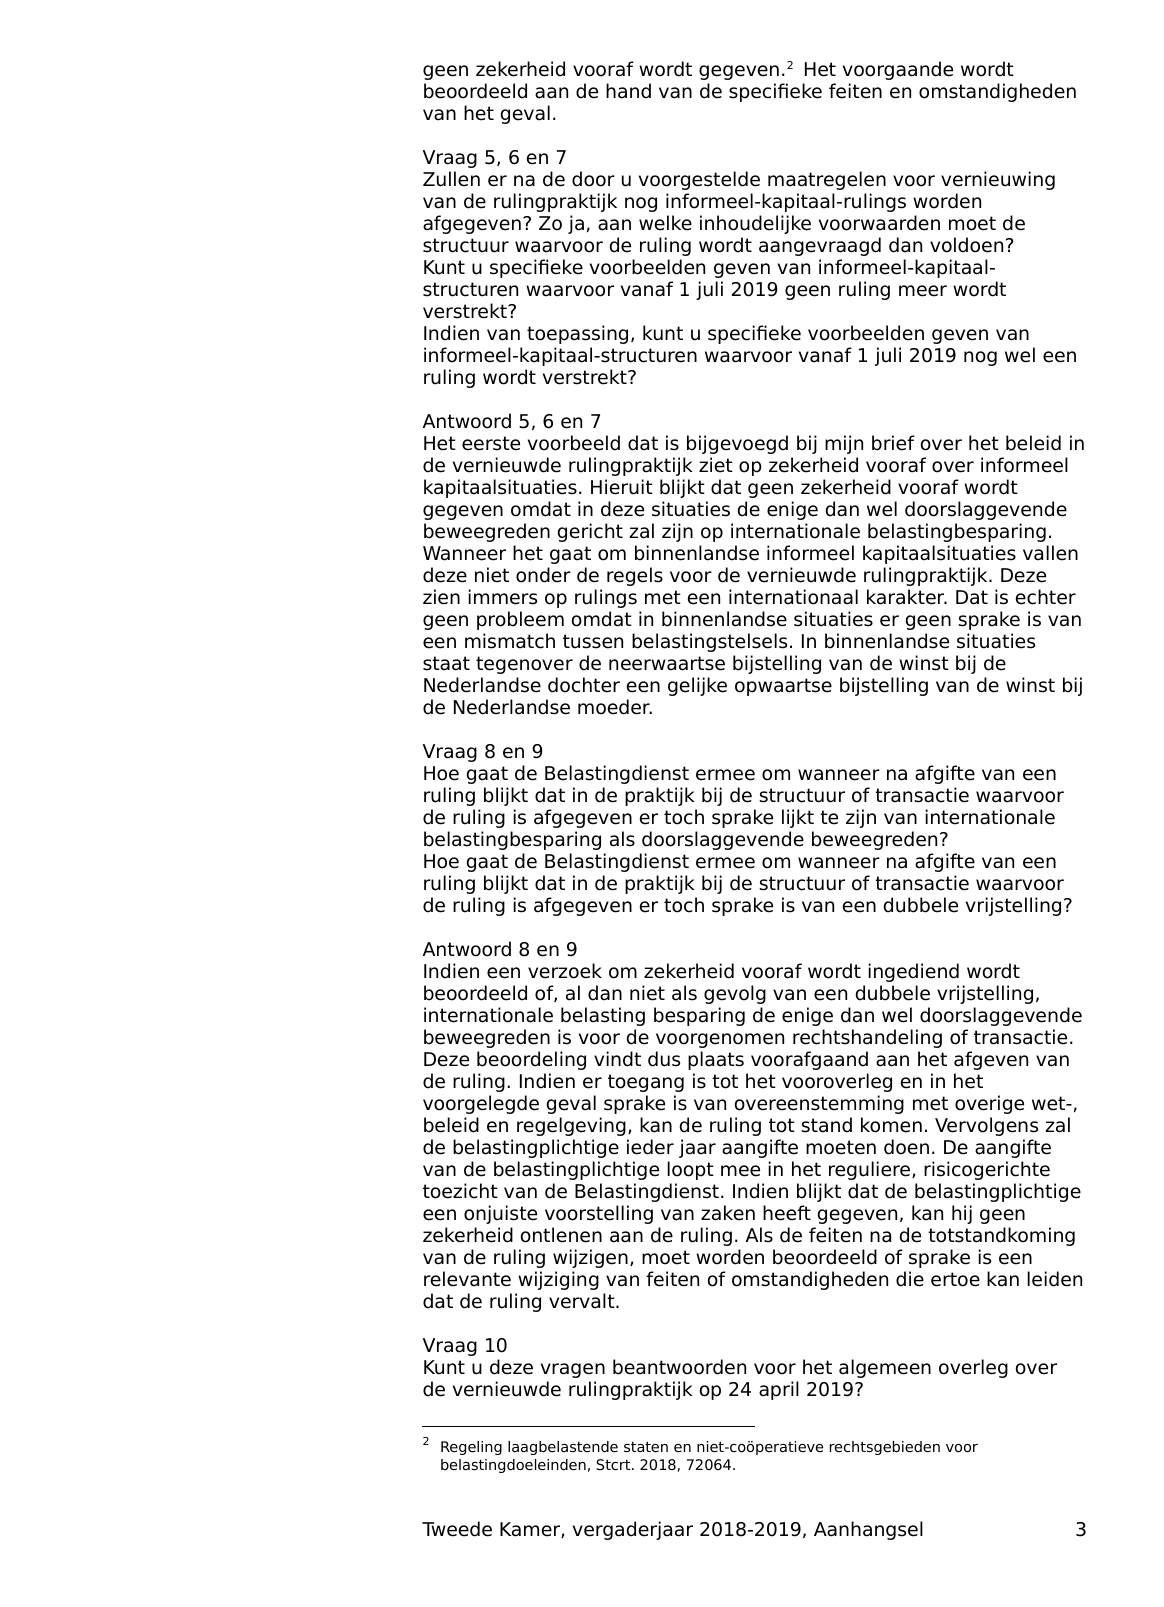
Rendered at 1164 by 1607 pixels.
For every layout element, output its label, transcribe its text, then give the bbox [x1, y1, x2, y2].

text Kunt u specifieke voorbeelden geven van informeel-kapitaal-structuren waarvoor vanaf 1 juli 2019 geen ruling meer wordt verstrekt? [422, 257, 1087, 323]
text Vraag 10 [422, 1335, 1087, 1357]
text Hoe gaat de Belastingdienst ermee om wanneer na afgifte van een ruling blijkt dat in de praktijk bij de structuur of transactie waarvoor de ruling is afgegeven er toch sprake lijkt te zijn van internationale belastingbesparing als doorslaggevende beweegreden? [422, 763, 1087, 851]
text Indien een verzoek om zekerheid vooraf wordt ingediend wordt beoordeeld of, al dan niet als gevolg van een dubbele vrijstelling, internationale belasting besparing de enige dan wel doorslaggevende beweegreden is voor de voorgenomen rechtshandeling of transactie. Deze beoordeling vindt dus plaats voorafgaand aan het afgeven van de ruling. Indien er toegang is tot het vooroverleg en in het voorgelegde geval sprake is van overeenstemming met overige wet-, beleid en regelgeving, kan de ruling tot stand komen. Vervolgens zal de belastingplichtige ieder jaar aangifte moeten doen. De aangifte van de belastingplichtige loopt mee in het reguliere, risicogerichte toezicht van de Belastingdienst. Indien blijkt dat de belastingplichtige een onjuiste voorstelling van zaken heeft gegeven, kan hij geen zekerheid ontlenen aan de ruling. Als de feiten na de totstandkoming van de ruling wijzigen, moet worden beoordeeld of sprake is een relevante wijziging van feiten of omstandigheden die ertoe kan leiden dat de ruling vervalt. [422, 961, 1087, 1313]
text Het eerste voorbeeld dat is bijgevoegd bij mijn brief over het beleid in de vernieuwde rulingpraktijk ziet op zekerheid vooraf over informeel kapitaalsituaties. Hieruit blijkt dat geen zekerheid vooraf wordt gegeven omdat in deze situaties de enige dan wel doorslaggevende beweegreden gericht zal zijn op internationale belastingbesparing. Wanneer het gaat om binnenlandse informeel kapitaalsituaties vallen deze niet onder de regels voor de vernieuwde rulingpraktijk. Deze zien immers op rulings met een internationaal karakter. Dat is echter geen probleem omdat in binnenlandse situaties er geen sprake is van een mismatch tussen belastingstelsels. In binnenlandse situaties staat tegenover de neerwaartse bijstelling van de winst bij de Nederlandse dochter een gelijke opwaartse bijstelling van de winst bij de Nederlandse moeder. [422, 433, 1087, 719]
text Antwoord 8 en 9 [422, 939, 1087, 961]
text geen zekerheid vooraf wordt gegeven. Het voorgaande wordt beoordeeld aan de hand van de specifieke feiten en omstandigheden van het geval. [422, 59, 1087, 125]
text Vraag 8 en 9 [422, 741, 1087, 763]
text Regeling laagbelastende staten en niet-coöperatieve rechtsgebieden voor belastingdoeleinden, Stcrt. 2018, 72064. [422, 1435, 1087, 1474]
text Kunt u deze vragen beantwoorden voor het algemeen overleg over de vernieuwde rulingpraktijk op 24 april 2019? [422, 1357, 1087, 1401]
text Hoe gaat de Belastingdienst ermee om wanneer na afgifte van een ruling blijkt dat in de praktijk bij de structuur of transactie waarvoor de ruling is afgegeven er toch sprake is van een dubbele vrijstelling? [422, 851, 1087, 917]
text Indien van toepassing, kunt u specifieke voorbeelden geven van informeel-kapitaal-structuren waarvoor vanaf 1 juli 2019 nog wel een ruling wordt verstrekt? [422, 323, 1087, 389]
text Vraag 5, 6 en 7 [422, 147, 1087, 169]
text Antwoord 5, 6 en 7 [422, 411, 1087, 433]
text Zullen er na de door u voorgestelde maatregelen voor vernieuwing van de rulingpraktijk nog informeel-kapitaal-rulings worden afgegeven? Zo ja, aan welke inhoudelijke voorwaarden moet de structuur waarvoor de ruling wordt aangevraagd dan voldoen? [422, 169, 1087, 257]
